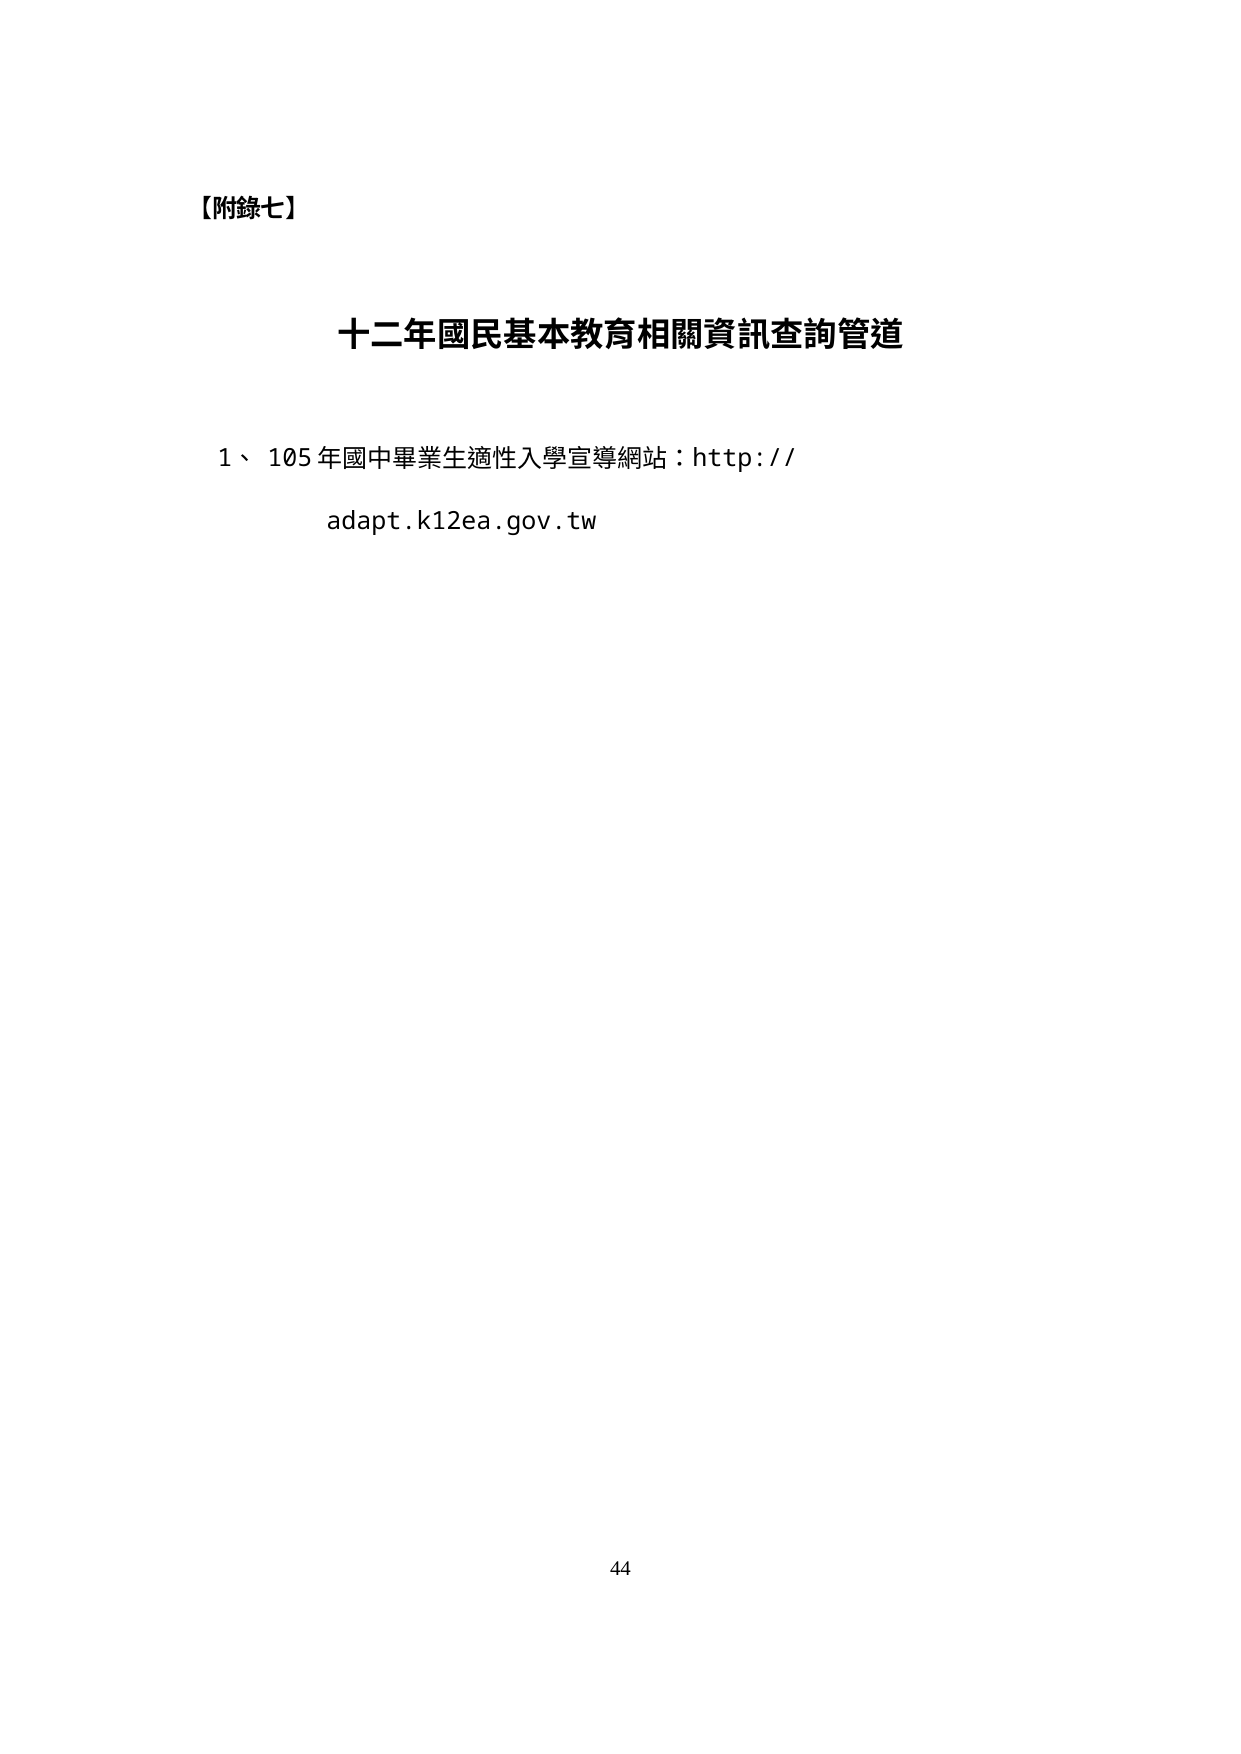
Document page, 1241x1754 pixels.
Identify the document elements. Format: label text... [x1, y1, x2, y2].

text 【附錄七】 [187, 165, 1053, 228]
text 十二年國民基本教育相關資訊查詢管道 [187, 290, 1053, 353]
list 105年國中畢業生適性入學宣導網站：http://adapt.k12ea.gov.tw [217, 415, 1053, 540]
